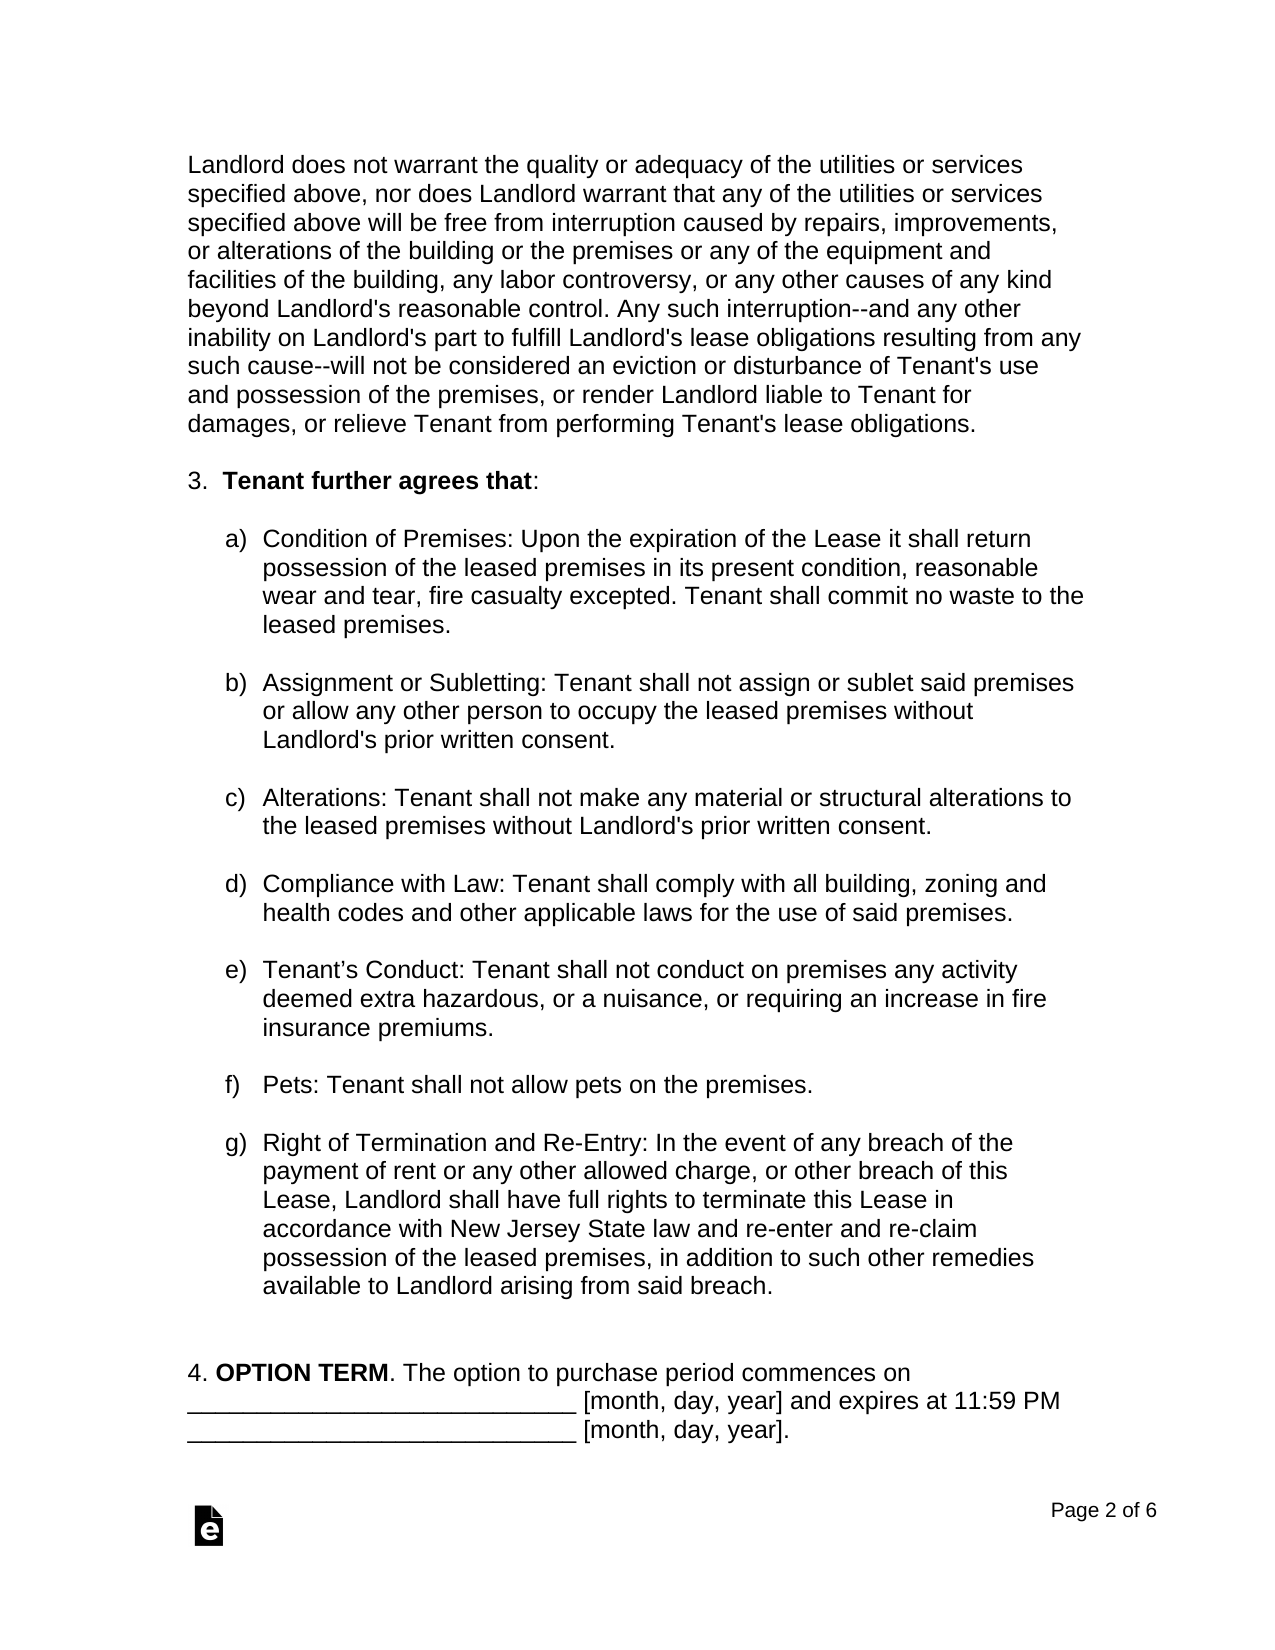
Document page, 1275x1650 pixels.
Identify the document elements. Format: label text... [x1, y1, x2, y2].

text 4. OPTION TERM. The option to purchase period commences on ____________________________ [month, day, year] and expires at 11:59 PM ____________________________ [month, day, year]. [187, 1357, 1087, 1444]
list Right of Termination and Re-Entry: In the event of any breach of the payment of rent or any other allowed charge, or other breach of this Lease, Landlord shall have full rights to terminate this Lease in accordance with New Jersey State law and re-enter and re-claim possession of the leased premises, in addition to such other remedies available to Landlord arising from said breach. [225, 1127, 1087, 1300]
list Alterations: Tenant shall not make any material or structural alterations to the leased premises without Landlord's prior written consent. [225, 782, 1087, 840]
list Tenant’s Conduct: Tenant shall not conduct on premises any activity deemed extra hazardous, or a nuisance, or requiring an increase in fire insurance premiums. [225, 955, 1087, 1041]
list Pets: Tenant shall not allow pets on the premises. [225, 1070, 1087, 1099]
text Landlord does not warrant the quality or adequacy of the utilities or services specified above, nor does Landlord warrant that any of the utilities or services specified above will be free from interruption caused by repairs, improvements, or alterations of the building or the premises or any of the equipment and facilities of the building, any labor controversy, or any other causes of any kind beyond Landlord's reasonable control. Any such interruption--and any other inability on Landlord's part to fulfill Landlord's lease obligations resulting from any such cause--will not be considered an eviction or disturbance of Tenant's use and possession of the premises, or render Landlord liable to Tenant for damages, or relieve Tenant from performing Tenant's lease obligations. [187, 150, 1087, 437]
list Condition of Premises: Upon the expiration of the Lease it shall return possession of the leased premises in its present condition, reasonable wear and tear, fire casualty excepted. Tenant shall commit no waste to the leased premises. [225, 524, 1087, 639]
list Compliance with Law: Tenant shall comply with all building, zoning and health codes and other applicable laws for the use of said premises. [225, 869, 1087, 926]
text 3. Tenant further agrees that: [187, 466, 1087, 495]
list Assignment or Subletting: Tenant shall not assign or sublet said premises or allow any other person to occupy the leased premises without Landlord's prior written consent. [225, 667, 1087, 754]
